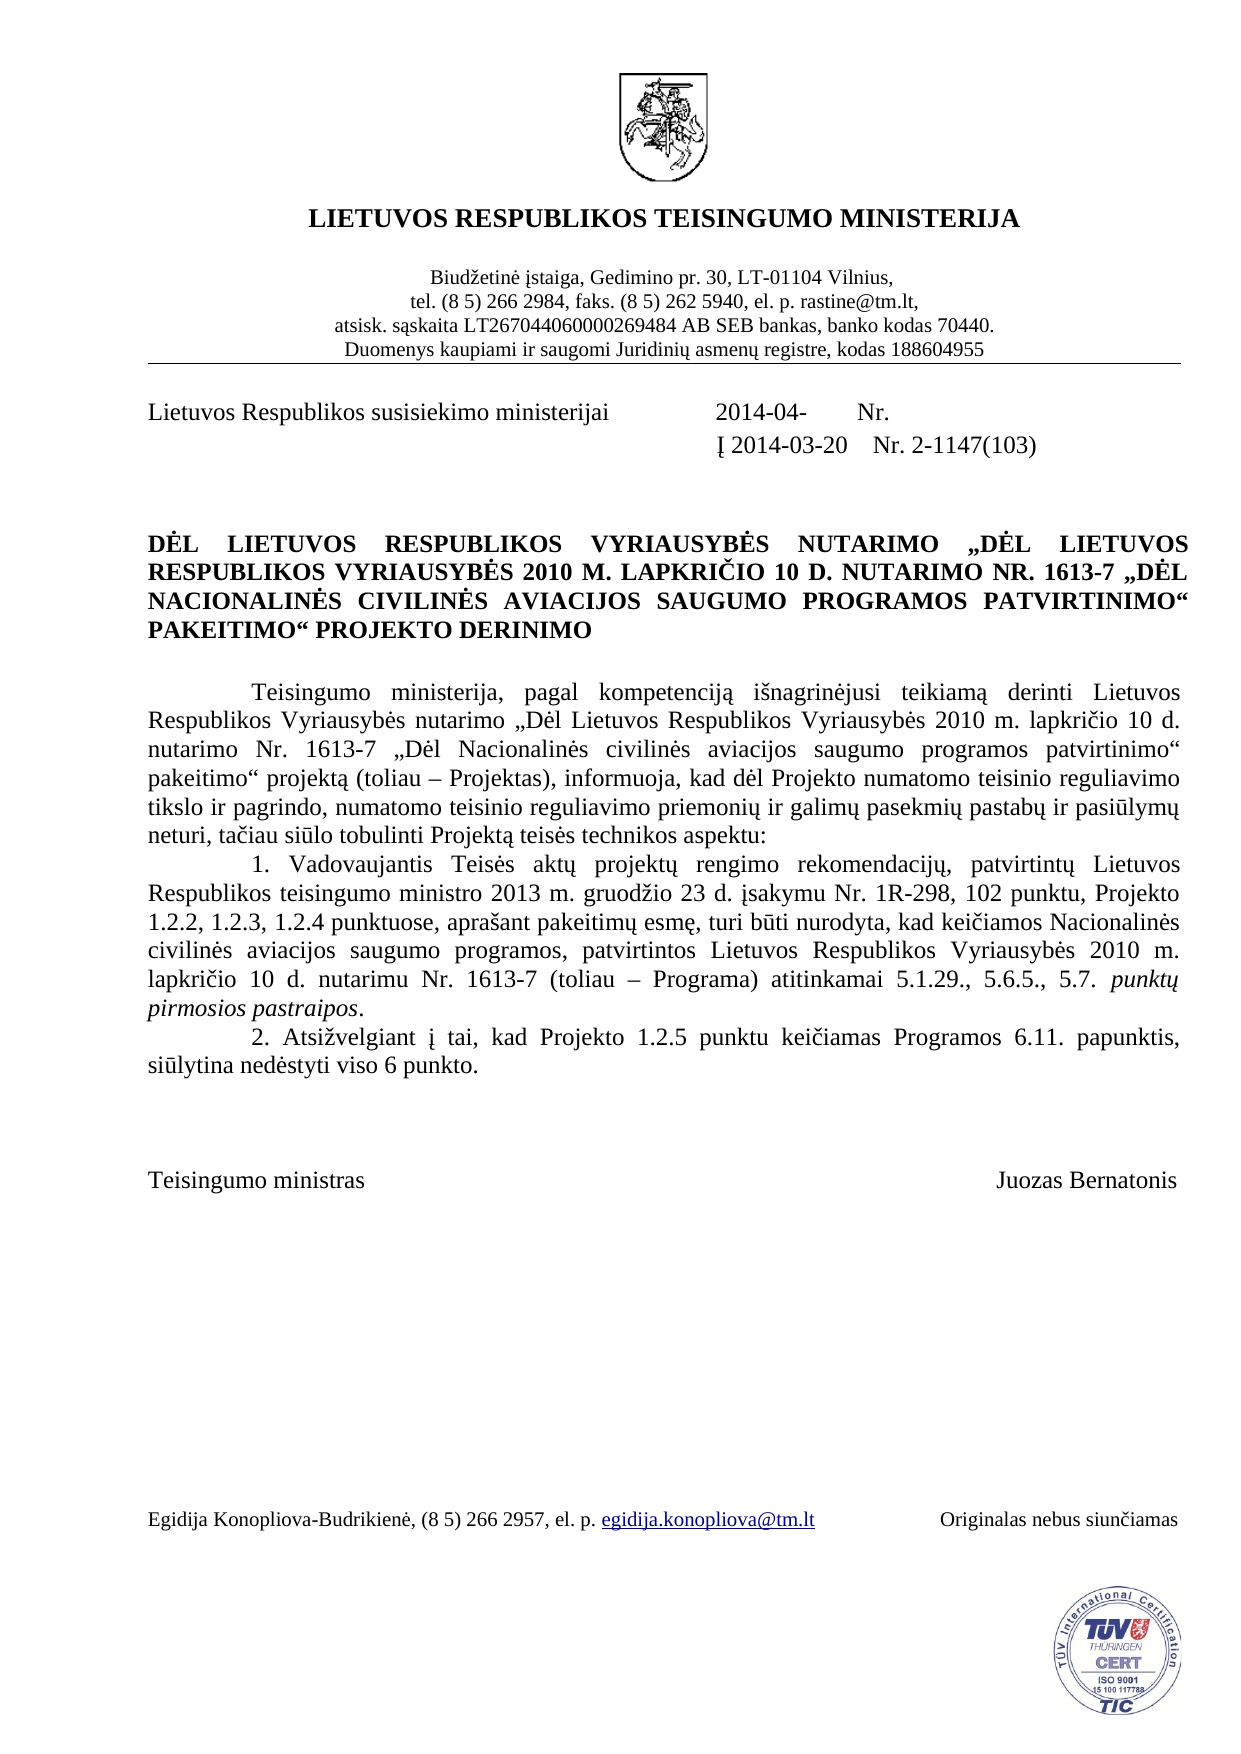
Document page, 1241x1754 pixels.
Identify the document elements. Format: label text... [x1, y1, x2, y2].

text 1. Vadovaujantis Teisės aktų projektų rengimo rekomendacijų, patvirtintų Lietuvos Respublikos teisingumo ministro 2013 m. gruodžio 23 d. įsakymu Nr. 1R-298, 102 punktu, Projekto 1.2.2, 1.2.3, 1.2.4 punktuose, aprašant pakeitimų esmę, turi būti nurodyta, kad keičiamos Nacionalinės civilinės aviacijos saugumo programos, patvirtintos Lietuvos Respublikos Vyriausybės 2010 m. lapkričio 10 d. nutarimu Nr. 1613-7 (toliau – Programa) atitinkamai 5.1.29., 5.6.5., 5.7. punktų pirmosios pastraipos. [148, 849, 1181, 1022]
text Egidija Konopliova-Budrikienė, (8 5) 266 2957, el. p. egidija.konopliova@tm.lt Originalas nebus siunčiamas [148, 1507, 1181, 1531]
text 2. Atsižvelgiant į tai, kad Projekto 1.2.5 punktu keičiamas Programos 6.11. papunktis, siūlytina nedėstyti viso 6 punkto. [148, 1022, 1181, 1079]
text Dėl Lietuvos Respublikos Vyriausybės nutarimo „Dėl Lietuvos Respublikos Vyriausybės 2010 m. lapkričio 10 d. nutarimo Nr. 1613-7 „Dėl Nacionalinės civilinės aviacijos saugumo programos patvirtinimo“ pakeitimo“ projekto derinimo [148, 529, 1189, 644]
text Teisingumo ministras Juozas Bernatonis [148, 1165, 1181, 1194]
text Lietuvos Respublikos susisiekimo ministerijai 2014-04- Nr. [148, 397, 1181, 426]
text Į 2014-03-20 Nr. 2-1147(103) [148, 430, 1181, 459]
text Teisingumo ministerija, pagal kompetenciją išnagrinėjusi teikiamą derinti Lietuvos Respublikos Vyriausybės nutarimo „Dėl Lietuvos Respublikos Vyriausybės 2010 m. lapkričio 10 d. nutarimo Nr. 1613-7 „Dėl Nacionalinės civilinės aviacijos saugumo programos patvirtinimo“ pakeitimo“ projektą (toliau – Projektas), informuoja, kad dėl Projekto numatomo teisinio reguliavimo tikslo ir pagrindo, numatomo teisinio reguliavimo priemonių ir galimų pasekmių pastabų ir pasiūlymų neturi, tačiau siūlo tobulinti Projektą teisės technikos aspektu: [148, 677, 1181, 849]
